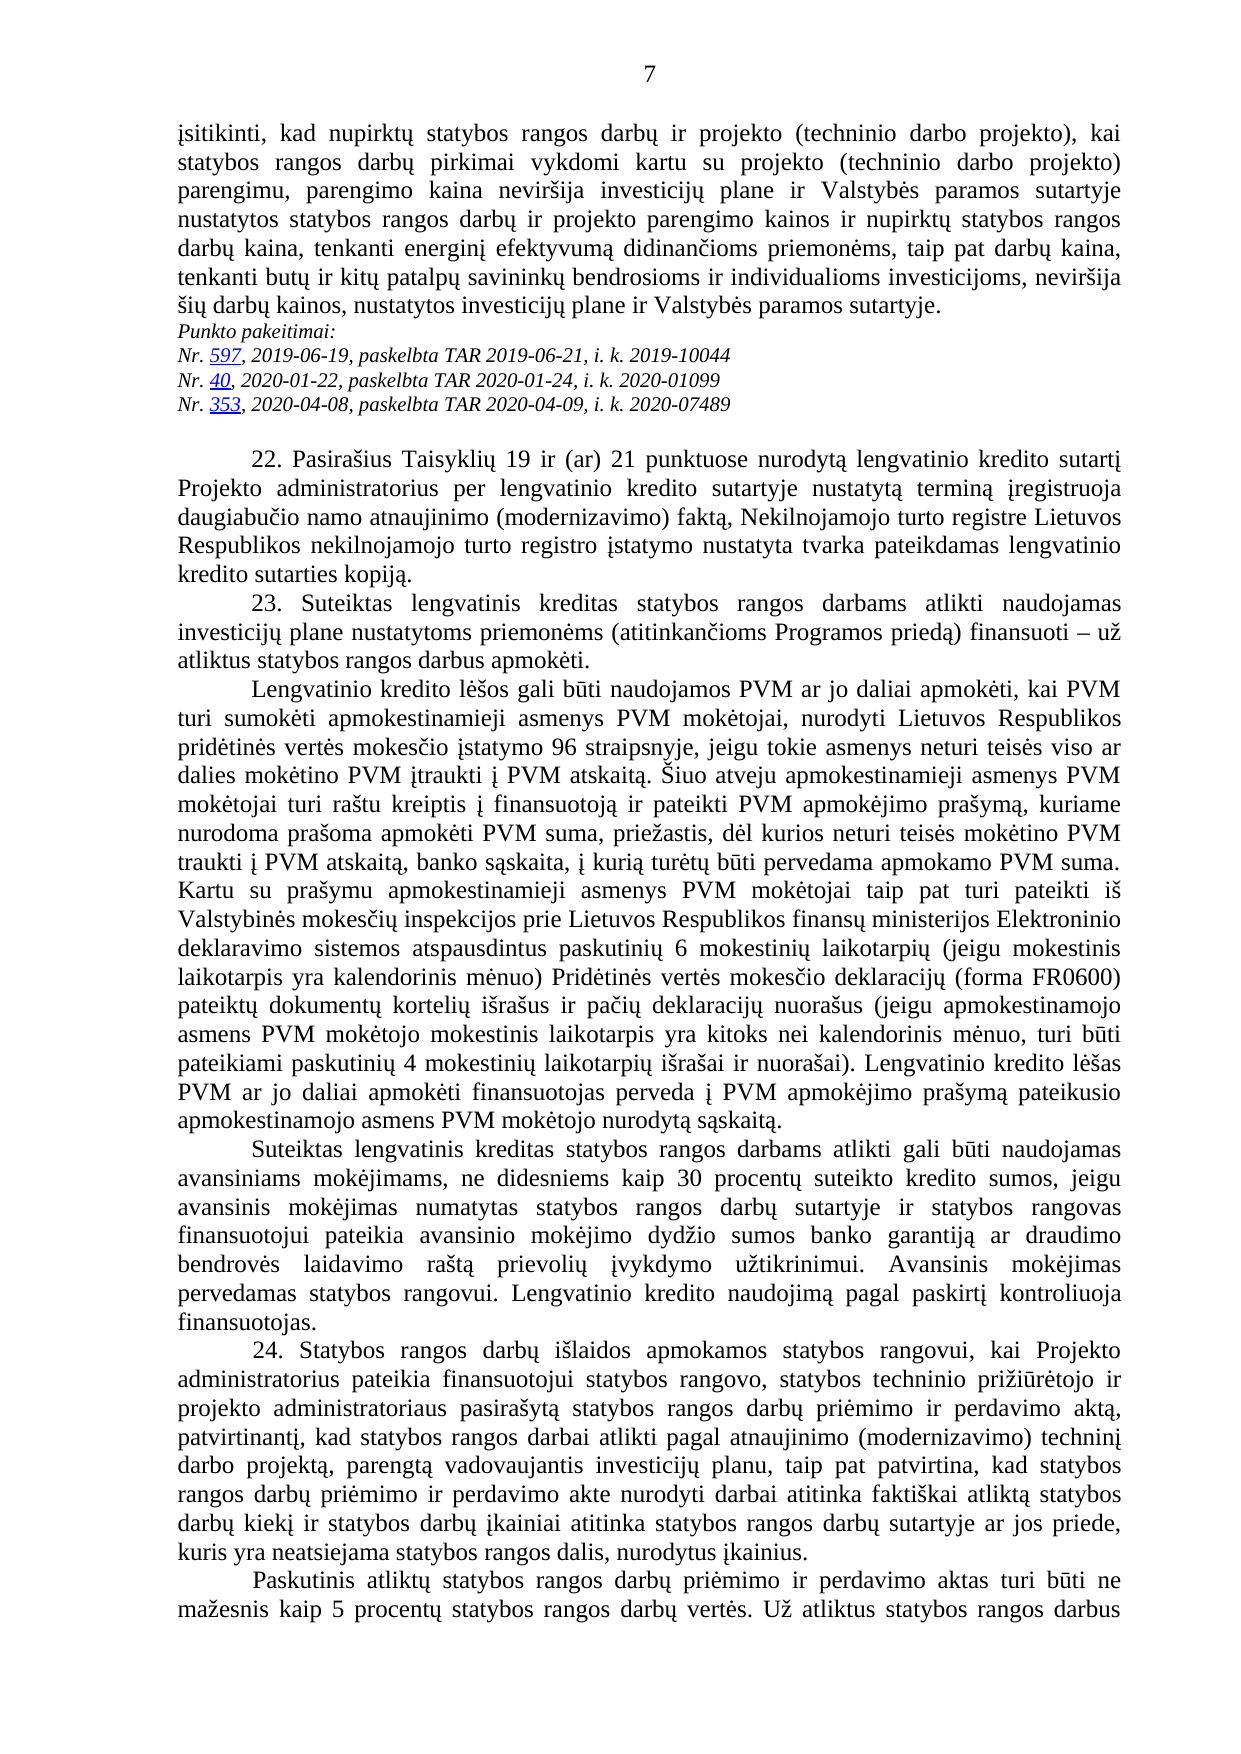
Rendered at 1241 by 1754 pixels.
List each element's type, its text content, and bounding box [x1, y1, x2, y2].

text 24. Statybos rangos darbų išlaidos apmokamos statybos rangovui, kai Projekto administratorius pateikia finansuotojui statybos rangovo, statybos techninio prižiūrėtojo ir projekto administratoriaus pasirašytą statybos rangos darbų priėmimo ir perdavimo aktą, patvirtinantį, kad statybos rangos darbai atlikti pagal atnaujinimo (modernizavimo) techninį darbo projektą, parengtą vadovaujantis investicijų planu, taip pat patvirtina, kad statybos rangos darbų priėmimo ir perdavimo akte nurodyti darbai atitinka faktiškai atliktą statybos darbų kiekį ir statybos darbų įkainiai atitinka statybos rangos darbų sutartyje ar jos priede, kuris yra neatsiejama statybos rangos dalis, nurodytus įkainius. [177, 1336, 1122, 1566]
text Suteiktas lengvatinis kreditas statybos rangos darbams atlikti gali būti naudojamas avansiniams mokėjimams, ne didesniems kaip 30 procentų suteikto kredito sumos, jeigu avansinis mokėjimas numatytas statybos rangos darbų sutartyje ir statybos rangovas finansuotojui pateikia avansinio mokėjimo dydžio sumos banko garantiją ar draudimo bendrovės laidavimo raštą prievolių įvykdymo užtikrinimui. Avansinis mokėjimas pervedamas statybos rangovui. Lengvatinio kredito naudojimą pagal paskirtį kontroliuoja finansuotojas. [177, 1134, 1122, 1336]
text Punkto pakeitimai: [177, 319, 1122, 343]
text Paskutinis atliktų statybos rangos darbų priėmimo ir perdavimo aktas turi būti ne mažesnis kaip 5 procentų statybos rangos darbų vertės. Už atliktus statybos rangos darbus [177, 1566, 1122, 1623]
text Nr. 353, 2020-04-08, paskelbta TAR 2020-04-09, i. k. 2020-07489 [177, 392, 1122, 416]
text 22. Pasirašius Taisyklių 19 ir (ar) 21 punktuose nurodytą lengvatinio kredito sutartį Projekto administratorius per lengvatinio kredito sutartyje nustatytą terminą įregistruoja daugiabučio namo atnaujinimo (modernizavimo) faktą, Nekilnojamojo turto registre Lietuvos Respublikos nekilnojamojo turto registro įstatymo nustatyta tvarka pateikdamas lengvatinio kredito sutarties kopiją. [177, 444, 1122, 588]
text Nr. 597, 2019-06-19, paskelbta TAR 2019-06-21, i. k. 2019-10044 [177, 343, 1122, 367]
text įsitikinti, kad nupirktų statybos rangos darbų ir projekto (techninio darbo projekto), kai statybos rangos darbų pirkimai vykdomi kartu su projekto (techninio darbo projekto) parengimu, parengimo kaina neviršija investicijų plane ir Valstybės paramos sutartyje nustatytos statybos rangos darbų ir projekto parengimo kainos ir nupirktų statybos rangos darbų kaina, tenkanti energinį efektyvumą didinančioms priemonėms, taip pat darbų kaina, tenkanti butų ir kitų patalpų savininkų bendrosioms ir individualioms investicijoms, neviršija šių darbų kainos, nustatytos investicijų plane ir Valstybės paramos sutartyje. [177, 118, 1122, 319]
text 23. Suteiktas lengvatinis kreditas statybos rangos darbams atlikti naudojamas investicijų plane nustatytoms priemonėms (atitinkančioms Programos priedą) finansuoti – už atliktus statybos rangos darbus apmokėti. [177, 588, 1122, 674]
text Lengvatinio kredito lėšos gali būti naudojamos PVM ar jo daliai apmokėti, kai PVM turi sumokėti apmokestinamieji asmenys PVM mokėtojai, nurodyti Lietuvos Respublikos pridėtinės vertės mokesčio įstatymo 96 straipsnyje, jeigu tokie asmenys neturi teisės viso ar dalies mokėtino PVM įtraukti į PVM atskaitą. Šiuo atveju apmokestinamieji asmenys PVM mokėtojai turi raštu kreiptis į finansuotoją ir pateikti PVM apmokėjimo prašymą, kuriame nurodoma prašoma apmokėti PVM suma, priežastis, dėl kurios neturi teisės mokėtino PVM traukti į PVM atskaitą, banko sąskaita, į kurią turėtų būti pervedama apmokamo PVM suma. Kartu su prašymu apmokestinamieji asmenys PVM mokėtojai taip pat turi pateikti iš Valstybinės mokesčių inspekcijos prie Lietuvos Respublikos finansų ministerijos Elektroninio deklaravimo sistemos atspausdintus paskutinių 6 mokestinių laikotarpių (jeigu mokestinis laikotarpis yra kalendorinis mėnuo) Pridėtinės vertės mokesčio deklaracijų (forma FR0600) pateiktų dokumentų kortelių išrašus ir pačių deklaracijų nuorašus (jeigu apmokestinamojo asmens PVM mokėtojo mokestinis laikotarpis yra kitoks nei kalendorinis mėnuo, turi būti pateikiami paskutinių 4 mokestinių laikotarpių išrašai ir nuorašai). Lengvatinio kredito lėšas PVM ar jo daliai apmokėti finansuotojas perveda į PVM apmokėjimo prašymą pateikusio apmokestinamojo asmens PVM mokėtojo nurodytą sąskaitą. [177, 674, 1122, 1134]
text Nr. 40, 2020-01-22, paskelbta TAR 2020-01-24, i. k. 2020-01099 [177, 367, 1122, 392]
